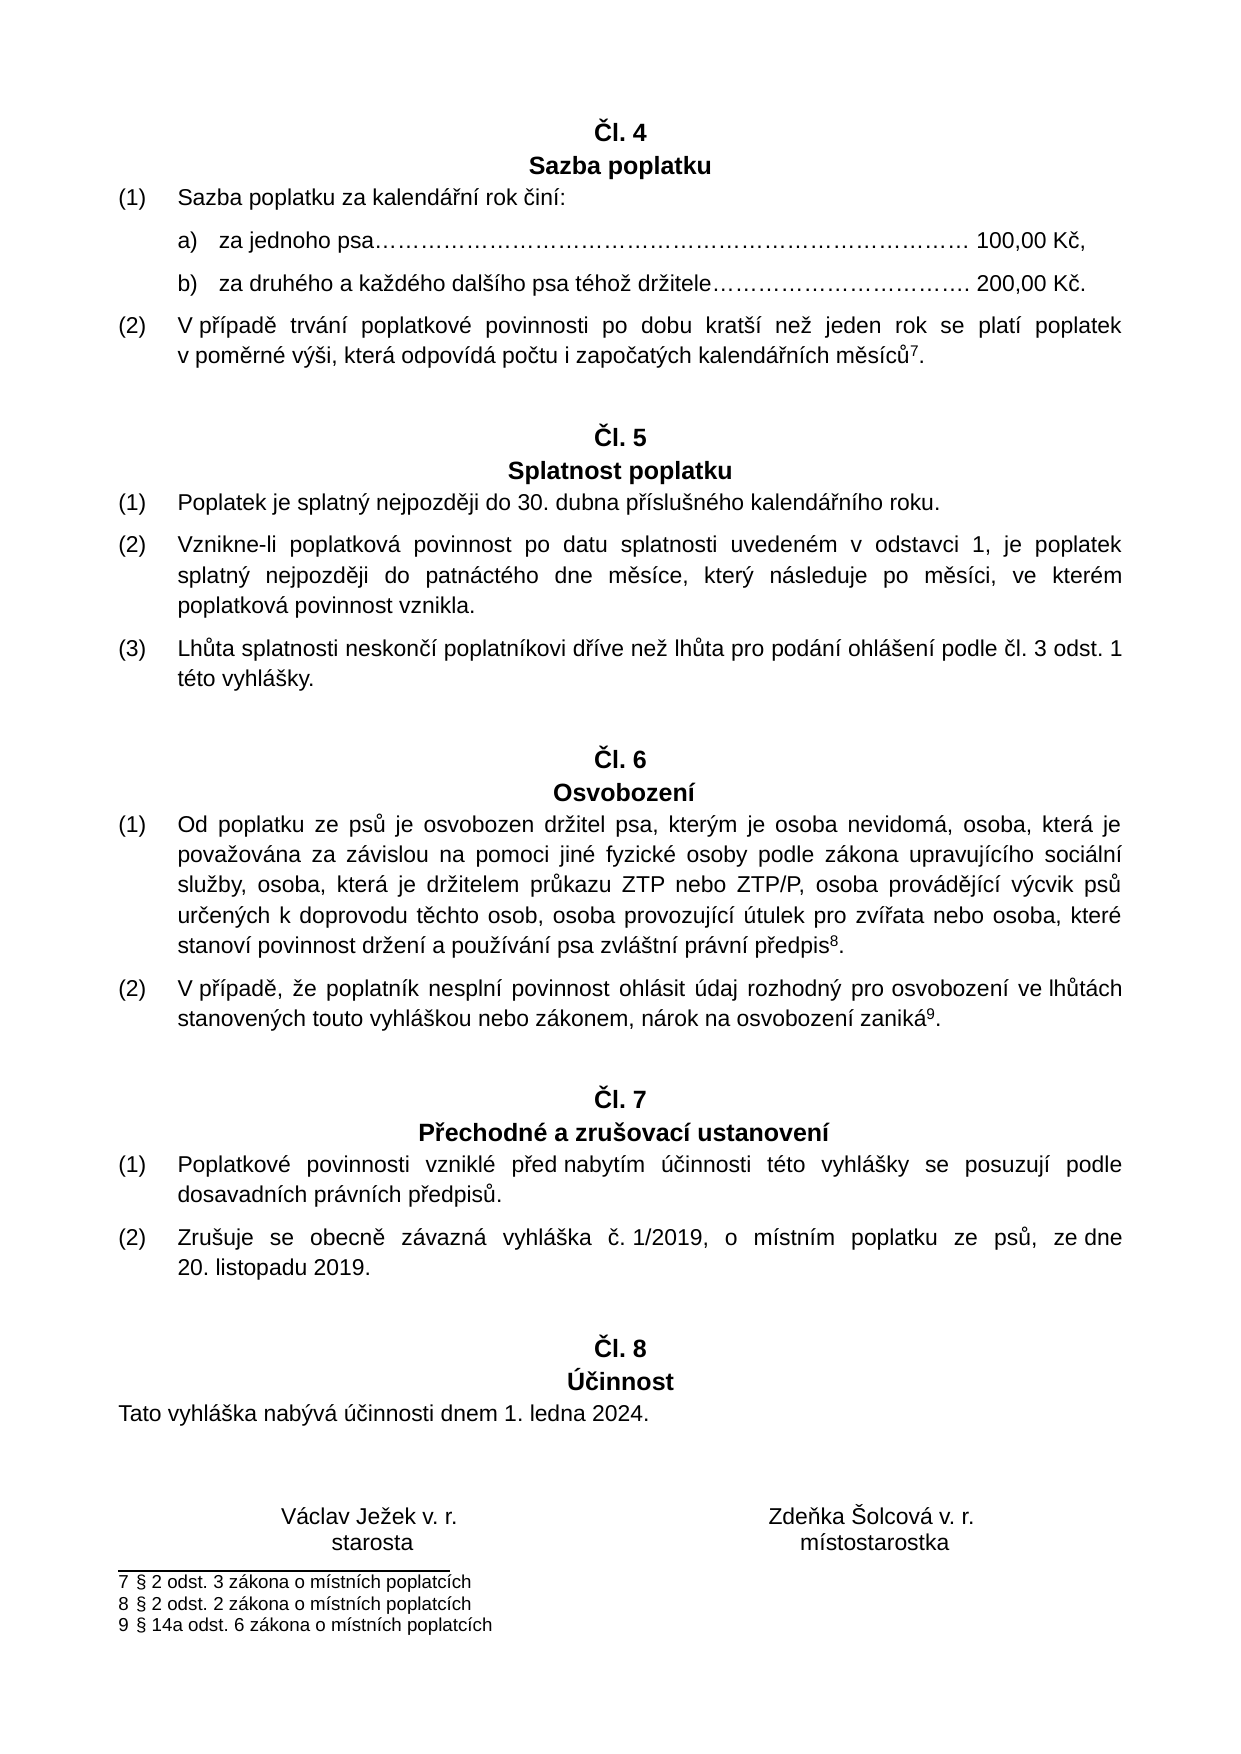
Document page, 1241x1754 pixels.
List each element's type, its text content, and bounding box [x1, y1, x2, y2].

list V případě, že poplatník nesplní povinnost ohlásit údaj rozhodný pro osvobození ve lhůtách stanovených touto vyhláškou nebo zákonem, nárok na osvobození zaniká. [118, 974, 1122, 1031]
subtitle Čl. 7 Přechodné a zrušovací ustanovení [118, 1085, 1122, 1147]
subtitle Čl. 5 Splatnost poplatku [118, 423, 1122, 484]
list V případě trvání poplatkové povinnosti po dobu kratší než jeden rok se platí poplatek v poměrné výši, která odpovídá počtu i započatých kalendářních měsíců. [118, 312, 1122, 369]
list Sazba poplatku za kalendářní rok činí: [118, 184, 1122, 211]
list Zrušuje se obecně závazná vyhláška č. 1/2019, o místním poplatku ze psů, ze dne 20. listopadu 2019. [118, 1224, 1122, 1281]
list Poplatek je splatný nejpozději do 30. dubna příslušného kalendářního roku. [118, 489, 1122, 515]
list § 14a odst. 6 zákona o místních poplatcích [118, 1614, 1122, 1635]
list Poplatkové povinnosti vzniklé před nabytím účinnosti této vyhlášky se posuzují podle dosavadních právních předpisů. [118, 1151, 1122, 1208]
table_header Václav Ježek v. r. starosta [118, 1443, 620, 1561]
subtitle Čl. 4 Sazba poplatku [118, 118, 1122, 180]
list Vznikne-li poplatková povinnost po datu splatnosti uvedeném v odstavci 1, je poplatek splatný nejpozději do patnáctého dne měsíce, který následuje po měsíci, ve kterém poplatková povinnost vznikla. [118, 531, 1122, 618]
list za jednoho psa…………………………………………………………………… 100,00 Kč, [177, 227, 1122, 253]
table_header Zdeňka Šolcová v. r. místostarostka [620, 1443, 1122, 1561]
list Lhůta splatnosti neskončí poplatníkovi dříve než lhůta pro podání ohlášení podle čl. 3 odst. 1 této vyhlášky. [118, 634, 1122, 691]
list § 2 odst. 2 zákona o místních poplatcích [118, 1592, 1122, 1614]
list Od poplatku ze psů je osvobozen držitel psa, kterým je osoba nevidomá, osoba, která je považována za závislou na pomoci jiné fyzické osoby podle zákona upravujícího sociální služby, osoba, která je držitelem průkazu ZTP nebo ZTP/P, osoba provádějící výcvik psů určených k doprovodu těchto osob, osoba provozující útulek pro zvířata nebo osoba, které stanoví povinnost držení a používání psa zvláštní právní předpis. [118, 811, 1122, 958]
subtitle Čl. 6 Osvobození [118, 745, 1122, 807]
list za druhého a každého dalšího psa téhož držitele……………………………. 200,00 Kč. [177, 269, 1122, 296]
subtitle Čl. 8 Účinnost [118, 1334, 1122, 1396]
list § 2 odst. 3 zákona o místních poplatcích [118, 1571, 1122, 1592]
text Tato vyhláška nabývá účinnosti dnem 1. ledna 2024. [118, 1400, 1122, 1427]
